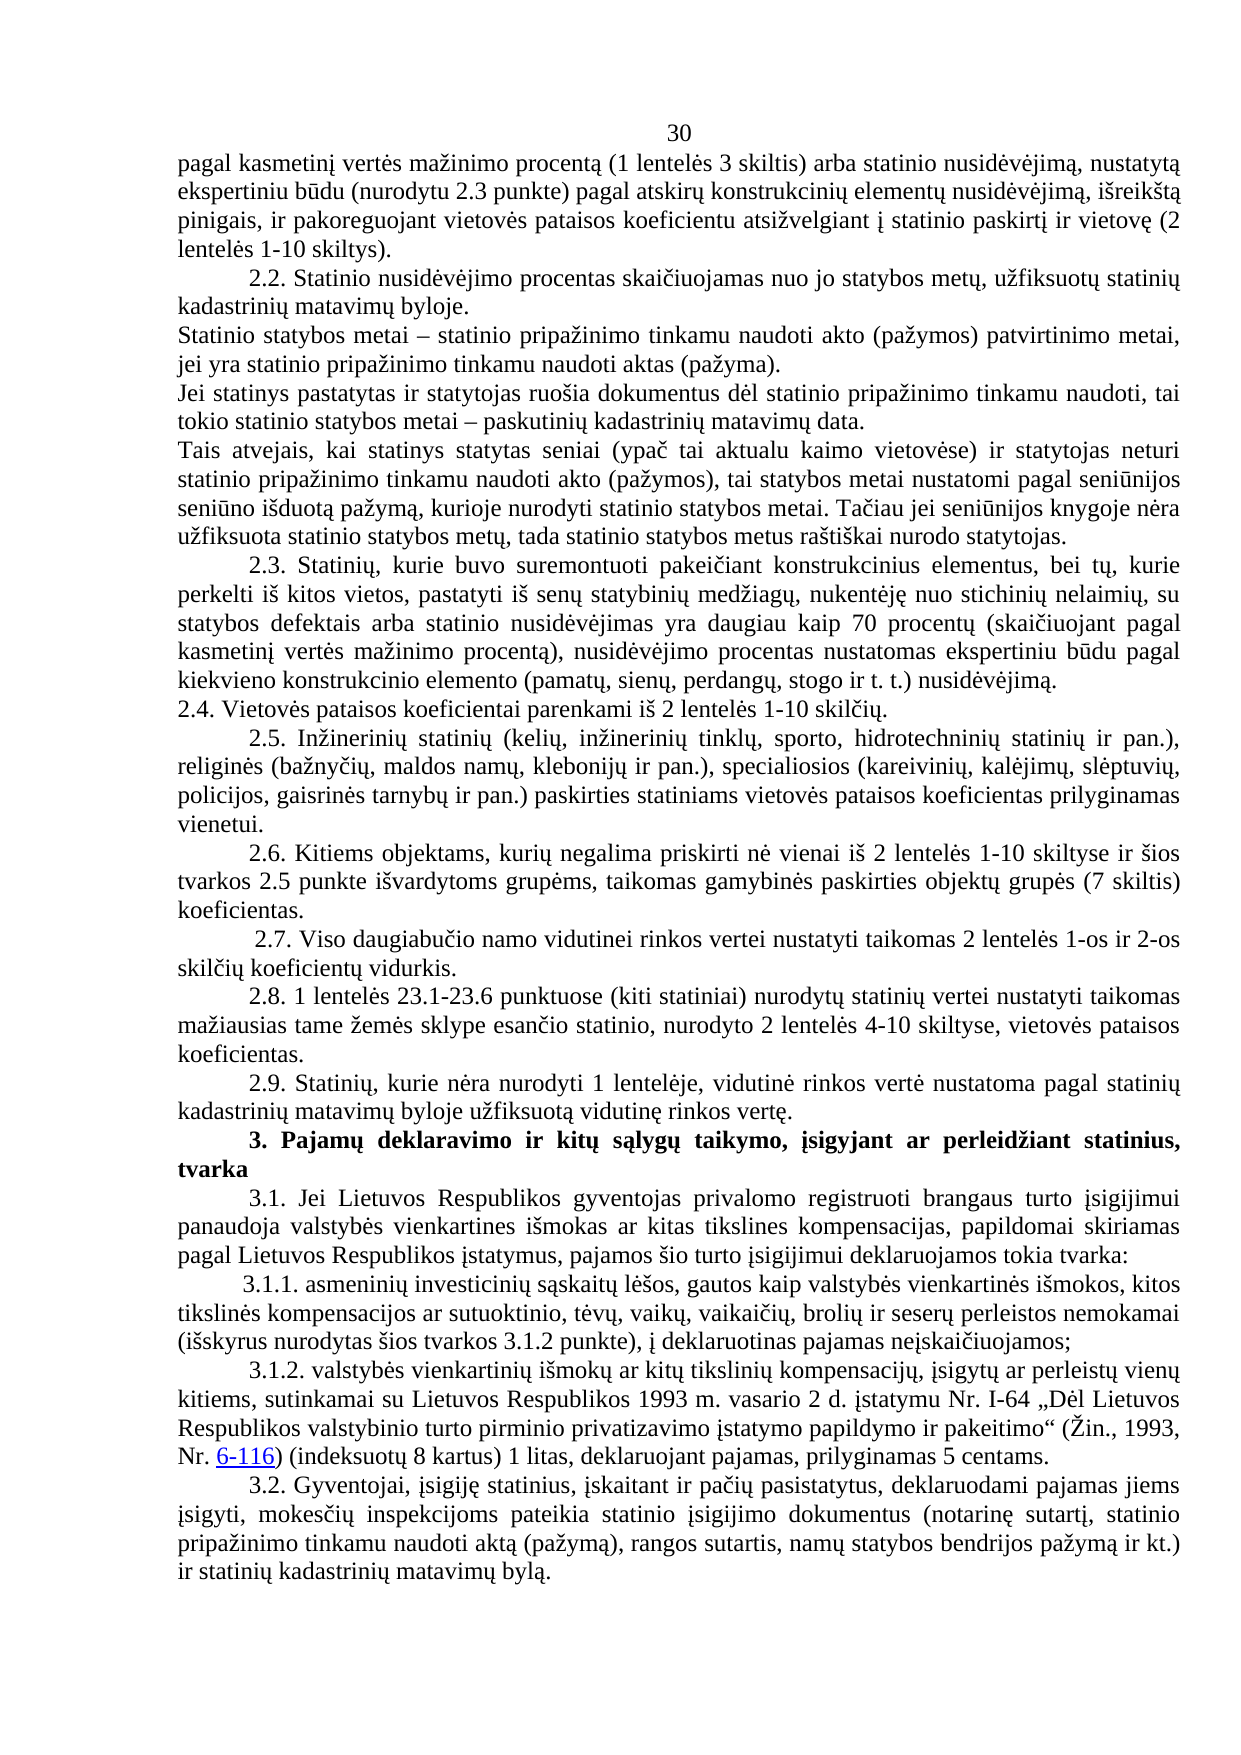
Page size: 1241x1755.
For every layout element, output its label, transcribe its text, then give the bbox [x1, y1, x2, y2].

text 3.1. Jei Lietuvos Respublikos gyventojas privalomo registruoti brangaus turto įsigijimui panaudoja valstybės vienkartines išmokas ar kitas tikslines kompensacijas, papildomai skiriamas pagal Lietuvos Respublikos įstatymus, pajamos šio turto įsigijimui deklaruojamos tokia tvarka: [177, 1183, 1181, 1269]
text Tais atvejais, kai statinys statytas seniai (ypač tai aktualu kaimo vietovėse) ir statytojas neturi statinio pripažinimo tinkamu naudoti akto (pažymos), tai statybos metai nustatomi pagal seniūnijos seniūno išduotą pažymą, kurioje nurodyti statinio statybos metai. Tačiau jei seniūnijos knygoje nėra užfiksuota statinio statybos metų, tada statinio statybos metus raštiškai nurodo statytojas. [177, 435, 1181, 550]
text 3. Pajamų deklaravimo ir kitų sąlygų taikymo, įsigyjant ar perleidžiant statinius, tvarka [177, 1125, 1181, 1183]
text 3.2. Gyventojai, įsigiję statinius, įskaitant ir pačių pasistatytus, deklaruodami pajamas jiems įsigyti, mokesčių inspekcijoms pateikia statinio įsigijimo dokumentus (notarinę sutartį, statinio pripažinimo tinkamu naudoti aktą (pažymą), rangos sutartis, namų statybos bendrijos pažymą ir kt.) ir statinių kadastrinių matavimų bylą. [177, 1470, 1181, 1585]
text 2.6. Kitiems objektams, kurių negalima priskirti nė vienai iš 2 lentelės 1-10 skiltyse ir šios tvarkos 2.5 punkte išvardytoms grupėms, taikomas gamybinės paskirties objektų grupės (7 skiltis) koeficientas. [177, 838, 1181, 924]
text 2.8. 1 lentelės 23.1-23.6 punktuose (kiti statiniai) nurodytų statinių vertei nustatyti taikomas mažiausias tame žemės sklype esančio statinio, nurodyto 2 lentelės 4-10 skiltyse, vietovės pataisos koeficientas. [177, 981, 1181, 1068]
text 2.7. Viso daugiabučio namo vidutinei rinkos vertei nustatyti taikomas 2 lentelės 1-os ir 2-os skilčių koeficientų vidurkis. [177, 924, 1181, 981]
text 2.4. Vietovės pataisos koeficientai parenkami iš 2 lentelės 1-10 skilčių. [177, 694, 1181, 723]
text 2.2. Statinio nusidėvėjimo procentas skaičiuojamas nuo jo statybos metų, užfiksuotų statinių kadastrinių matavimų byloje. [177, 263, 1181, 320]
text pagal kasmetinį vertės mažinimo procentą (1 lentelės 3 skiltis) arba statinio nusidėvėjimą, nustatytą ekspertiniu būdu (nurodytu 2.3 punkte) pagal atskirų konstrukcinių elementų nusidėvėjimą, išreikštą pinigais, ir pakoreguojant vietovės pataisos koeficientu atsižvelgiant į statinio paskirtį ir vietovę (2 lentelės 1-10 skiltys). [177, 148, 1181, 263]
text 3.1.2. valstybės vienkartinių išmokų ar kitų tikslinių kompensacijų, įsigytų ar perleistų vienų kitiems, sutinkamai su Lietuvos Respublikos 1993 m. vasario 2 d. įstatymu Nr. I-64 „Dėl Lietuvos Respublikos valstybinio turto pirminio privatizavimo įstatymo papildymo ir pakeitimo“ (Žin., 1993, Nr. 6-116) (indeksuotų 8 kartus) 1 litas, deklaruojant pajamas, prilyginamas 5 centams. [177, 1355, 1181, 1470]
text Statinio statybos metai – statinio pripažinimo tinkamu naudoti akto (pažymos) patvirtinimo metai, jei yra statinio pripažinimo tinkamu naudoti aktas (pažyma). [177, 320, 1181, 378]
text Jei statinys pastatytas ir statytojas ruošia dokumentus dėl statinio pripažinimo tinkamu naudoti, tai tokio statinio statybos metai – paskutinių kadastrinių matavimų data. [177, 378, 1181, 435]
text 3.1.1. asmeninių investicinių sąskaitų lėšos, gautos kaip valstybės vienkartinės išmokos, kitos tikslinės kompensacijos ar sutuoktinio, tėvų, vaikų, vaikaičių, brolių ir seserų perleistos nemokamai (išskyrus nurodytas šios tvarkos 3.1.2 punkte), į deklaruotinas pajamas neįskaičiuojamos; [177, 1269, 1181, 1355]
text 2.3. Statinių, kurie buvo suremontuoti pakeičiant konstrukcinius elementus, bei tų, kurie perkelti iš kitos vietos, pastatyti iš senų statybinių medžiagų, nukentėję nuo stichinių nelaimių, su statybos defektais arba statinio nusidėvėjimas yra daugiau kaip 70 procentų (skaičiuojant pagal kasmetinį vertės mažinimo procentą), nusidėvėjimo procentas nustatomas ekspertiniu būdu pagal kiekvieno konstrukcinio elemento (pamatų, sienų, perdangų, stogo ir t. t.) nusidėvėjimą. [177, 550, 1181, 694]
text 2.9. Statinių, kurie nėra nurodyti 1 lentelėje, vidutinė rinkos vertė nustatoma pagal statinių kadastrinių matavimų byloje užfiksuotą vidutinę rinkos vertę. [177, 1068, 1181, 1125]
text 2.5. Inžinerinių statinių (kelių, inžinerinių tinklų, sporto, hidrotechninių statinių ir pan.), religinės (bažnyčių, maldos namų, klebonijų ir pan.), specialiosios (kareivinių, kalėjimų, slėptuvių, policijos, gaisrinės tarnybų ir pan.) paskirties statiniams vietovės pataisos koeficientas prilyginamas vienetui. [177, 723, 1181, 838]
